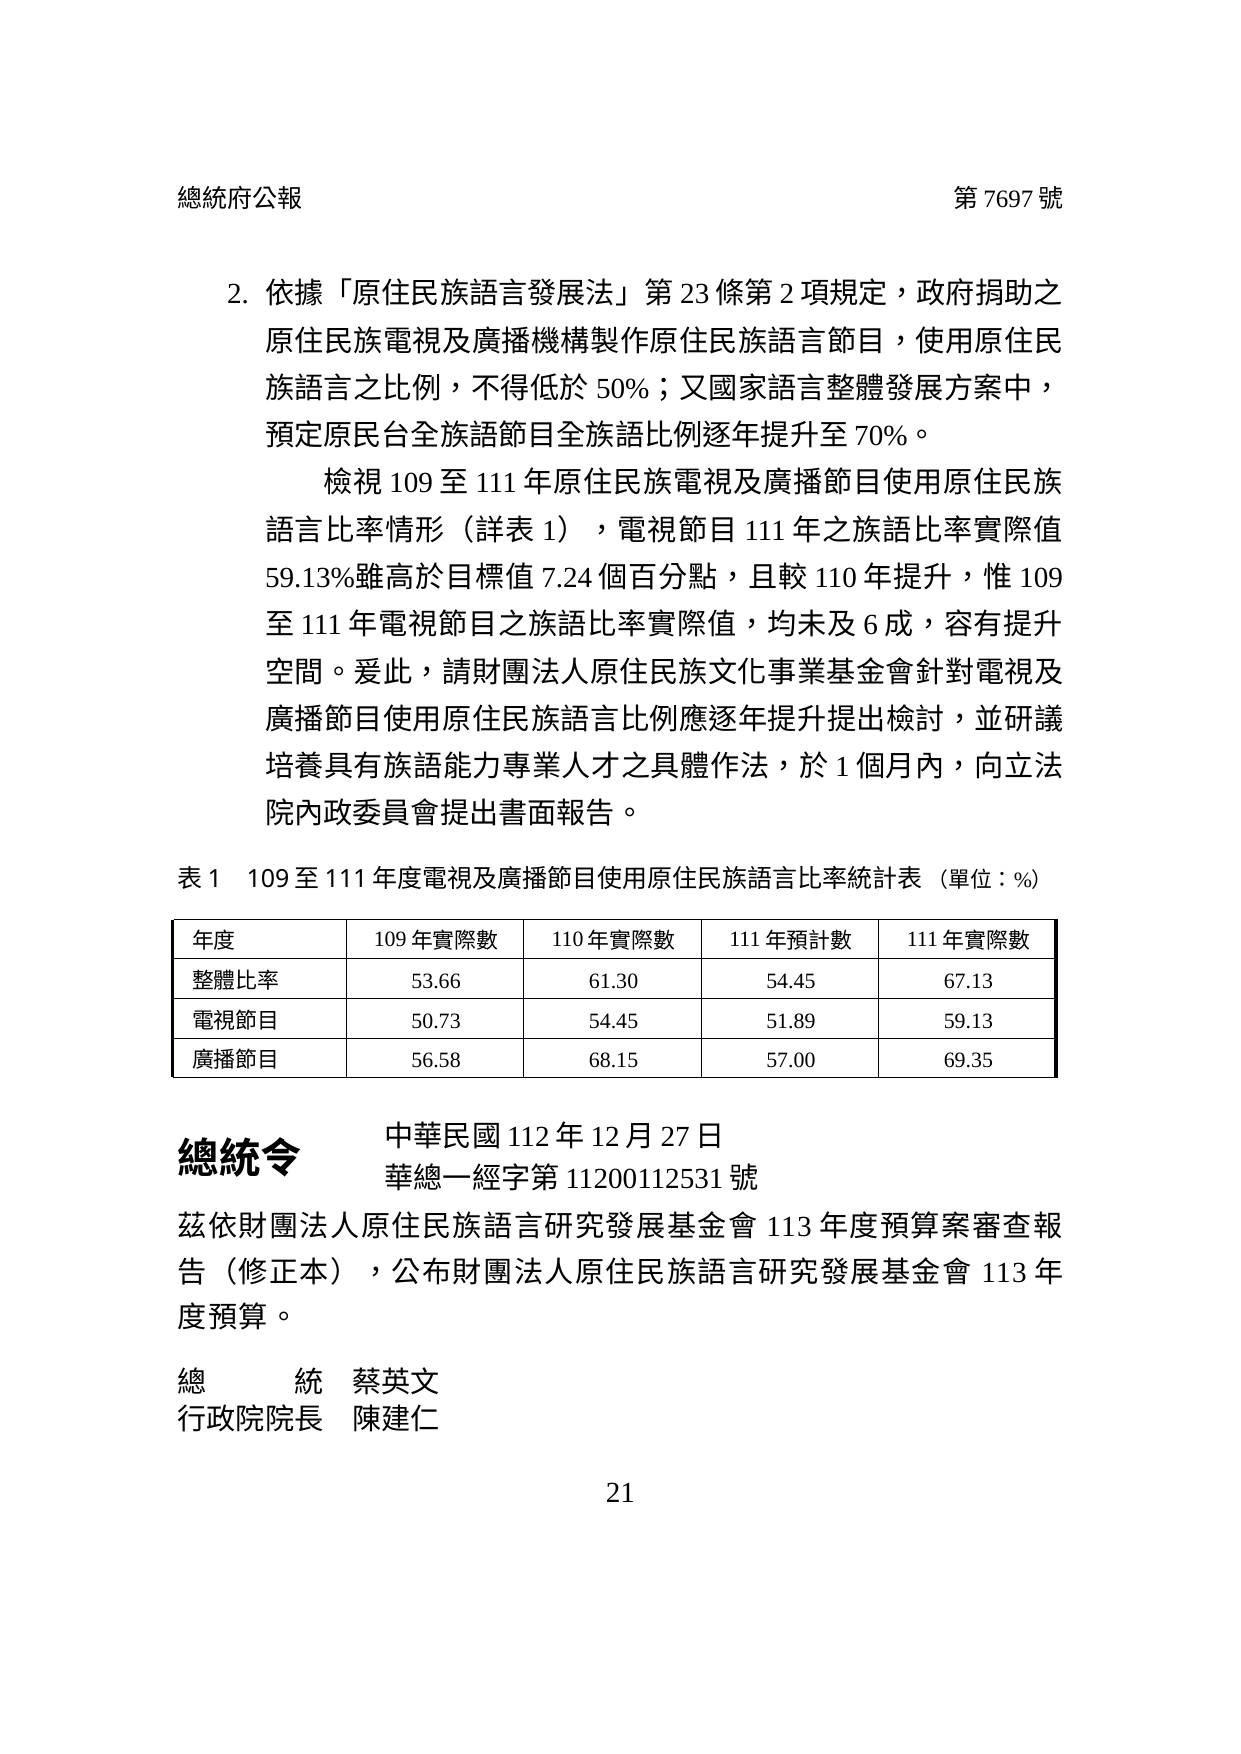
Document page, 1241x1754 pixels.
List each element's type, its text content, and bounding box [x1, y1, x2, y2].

table_header 111年實際數 [879, 920, 1054, 958]
table_cell 電視節目 [174, 999, 346, 1038]
table_header 總統令 [174, 1111, 381, 1199]
table_cell 59.13 [879, 999, 1054, 1038]
text 總 統 蔡英文 行政院院長 陳建仁 [177, 1362, 1063, 1437]
text 表1 109至111年度電視及廣播節目使用原住民族語言比率統計表 （單位：%） [177, 858, 1063, 894]
table_cell 53.66 [347, 959, 523, 998]
table_cell 67.13 [879, 959, 1054, 998]
table_cell 51.89 [702, 999, 878, 1038]
table_header 年度 [174, 920, 346, 958]
table_header 110年實際數 [524, 920, 701, 958]
table_cell 56.58 [347, 1039, 523, 1077]
table_header 109年實際數 [347, 920, 523, 958]
table_cell 57.00 [702, 1039, 878, 1077]
table_cell 69.35 [879, 1039, 1054, 1077]
table_cell 50.73 [347, 999, 523, 1038]
table_cell 68.15 [524, 1039, 701, 1077]
text 檢視109至111年原住民族電視及廣播節目使用原住民族語言比率情形（詳表1），電視節目111年之族語比率實際值59.13%雖高於目標值7.24個百分點，且較110年提升，惟109至111年電視節目之族語比率實際值，均未及6成，容有提升空間。爰此，請財團法人原住民族文化事業基金會針對電視及廣播節目使用原住民族語言比例應逐年提升提出檢討，並研議培養具有族語能力專業人才之具體作法，於1個月內，向立法院內政委員會提出書面報告。 [265, 455, 1063, 833]
text 2. 依據「原住民族語言發展法」第23條第2項規定，政府捐助之原住民族電視及廣播機構製作原住民族語言節目，使用原住民族語言之比例，不得低於50%；又國家語言整體發展方案中，預定原民台全族語節目全族語比例逐年提升至70%。 [227, 266, 1063, 455]
table_header 中華民國112年12月27日 華總一經字第11200112531號 [381, 1111, 877, 1199]
table_cell 廣播節目 [174, 1039, 346, 1077]
table_cell 54.45 [702, 959, 878, 998]
table_header 111年預計數 [702, 920, 878, 958]
table_cell 54.45 [524, 999, 701, 1038]
table_cell 整體比率 [174, 959, 346, 998]
table_cell 61.30 [524, 959, 701, 998]
text 茲依財團法人原住民族語言研究發展基金會113年度預算案審查報告（修正本），公布財團法人原住民族語言研究發展基金會113年度預算。 [177, 1199, 1063, 1337]
